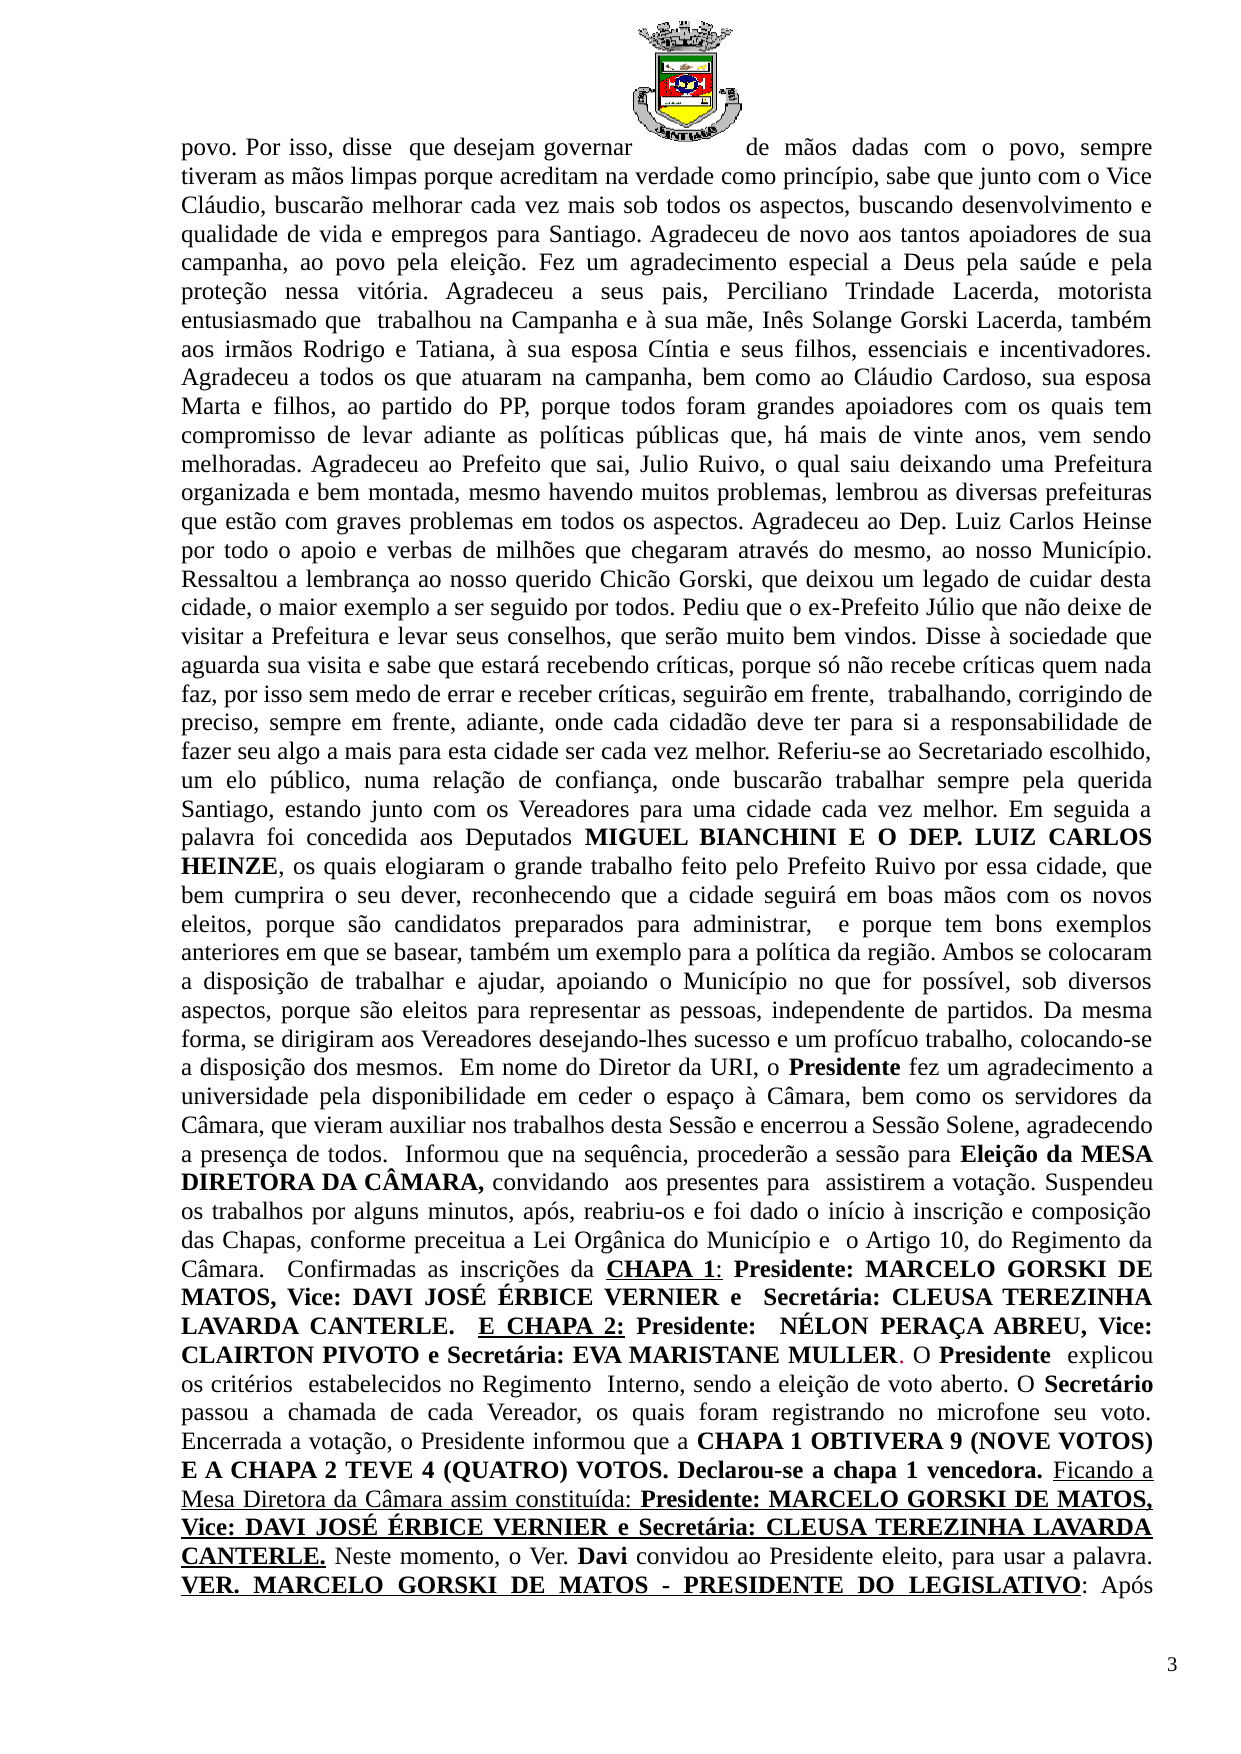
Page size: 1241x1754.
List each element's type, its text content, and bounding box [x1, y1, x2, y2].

list povo. Por isso, disse que desejam governar de mãos dadas com o povo, sempre tiveram as mãos limpas porque acreditam na verdade como princípio, sabe que junto com o Vice Cláudio, buscarão melhorar cada vez mais sob todos os aspectos, buscando desenvolvimento e qualidade de vida e empregos para Santiago. Agradeceu de novo aos tantos apoiadores de sua campanha, ao povo pela eleição. Fez um agradecimento especial a Deus pela saúde e pela proteção nessa vitória. Agradeceu a seus pais, Perciliano Trindade Lacerda, motorista entusiasmado que trabalhou na Campanha e à sua mãe, Inês Solange Gorski Lacerda, também aos irmãos Rodrigo e Tatiana, à sua esposa Cíntia e seus filhos, essenciais e incentivadores. Agradeceu a todos os que atuaram na campanha, bem como ao Cláudio Cardoso, sua esposa Marta e filhos, ao partido do PP, porque todos foram grandes apoiadores com os quais tem compromisso de levar adiante as políticas públicas que, há mais de vinte anos, vem sendo melhoradas. Agradeceu ao Prefeito que sai, Julio Ruivo, o qual saiu deixando uma Prefeitura organizada e bem montada, mesmo havendo muitos problemas, lembrou as diversas prefeituras que estão com graves problemas em todos os aspectos. Agradeceu ao Dep. Luiz Carlos Heinse por todo o apoio e verbas de milhões que chegaram através do mesmo, ao nosso Município. Ressaltou a lembrança ao nosso querido Chicão Gorski, que deixou um legado de cuidar desta cidade, o maior exemplo a ser seguido por todos. Pediu que o ex-Prefeito Júlio que não deixe de visitar a Prefeitura e levar seus conselhos, que serão muito bem vindos. Disse à sociedade que aguarda sua visita e sabe que estará recebendo críticas, porque só não recebe críticas quem nada faz, por isso sem medo de errar e receber críticas, seguirão em frente, trabalhando, corrigindo de preciso, sempre em frente, adiante, onde cada cidadão deve ter para si a responsabilidade de fazer seu algo a mais para esta cidade ser cada vez melhor. Referiu-se ao Secretariado escolhido, um elo público, numa relação de confiança, onde buscarão trabalhar sempre pela querida Santiago, estando junto com os Vereadores para uma cidade cada vez melhor. Em seguida a palavra foi concedida aos Deputados MIGUEL BIANCHINI E O DEP. LUIZ CARLOS HEINZE, os quais elogiaram o grande trabalho feito pelo Prefeito Ruivo por essa cidade, que bem cumprira o seu dever, reconhecendo que a cidade seguirá em boas mãos com os novos eleitos, porque são candidatos preparados para administrar, e porque tem bons exemplos anteriores em que se basear, também um exemplo para a política da região. Ambos se colocaram a disposição de trabalhar e ajudar, apoiando o Município no que for possível, sob diversos aspectos, porque são eleitos para representar as pessoas, independente de partidos. Da mesma forma, se dirigiram aos Vereadores desejando-lhes sucesso e um profícuo trabalho, colocando-se a disposição dos mesmos. Em nome do Diretor da URI, o Presidente fez um agradecimento a universidade pela disponibilidade em ceder o espaço à Câmara, bem como os servidores da Câmara, que vieram auxiliar nos trabalhos desta Sessão e encerrou a Sessão Solene, agradecendo a presença de todos. Informou que na sequência, procederão a sessão para Eleição da MESA DIRETORA DA CÂMARA, convidando aos presentes para assistirem a votação. Suspendeu os trabalhos por alguns minutos, após, reabriu-os e foi dado o início à inscrição e composição das Chapas, conforme preceitua a Lei Orgânica do Município e o Artigo 10, do Regimento da Câmara. Confirmadas as inscrições da CHAPA 1: Presidente: MARCELO GORSKI DE MATOS, Vice: DAVI JOSÉ ÉRBICE VERNIER e Secretária: CLEUSA TEREZINHA LAVARDA CANTERLE. E CHAPA 2: Presidente: NÉLON PERAÇA ABREU, Vice: CLAIRTON PIVOTO e Secretária: EVA MARISTANE MULLER. O Presidente explicou os critérios estabelecidos no Regimento Interno, sendo a eleição de voto aberto. O Secretário passou a chamada de cada Vereador, os quais foram registrando no microfone seu voto. Encerrada a votação, o Presidente informou que a CHAPA 1 OBTIVERA 9 (NOVE VOTOS) E A CHAPA 2 TEVE 4 (QUATRO) VOTOS. Declarou-se a chapa 1 vencedora. Ficando a Mesa Diretora da Câmara assim constituída: Presidente: MARCELO GORSKI DE MATOS, Vice: DAVI JOSÉ ÉRBICE VERNIER e Secretária: CLEUSA TEREZINHA LAVARDA CANTERLE. Neste momento, o Ver. Davi convidou ao Presidente eleito, para usar a palavra. VER. MARCELO GORSKI DE MATOS - PRESIDENTE DO LEGISLATIVO: Após [143, 132, 1153, 1599]
